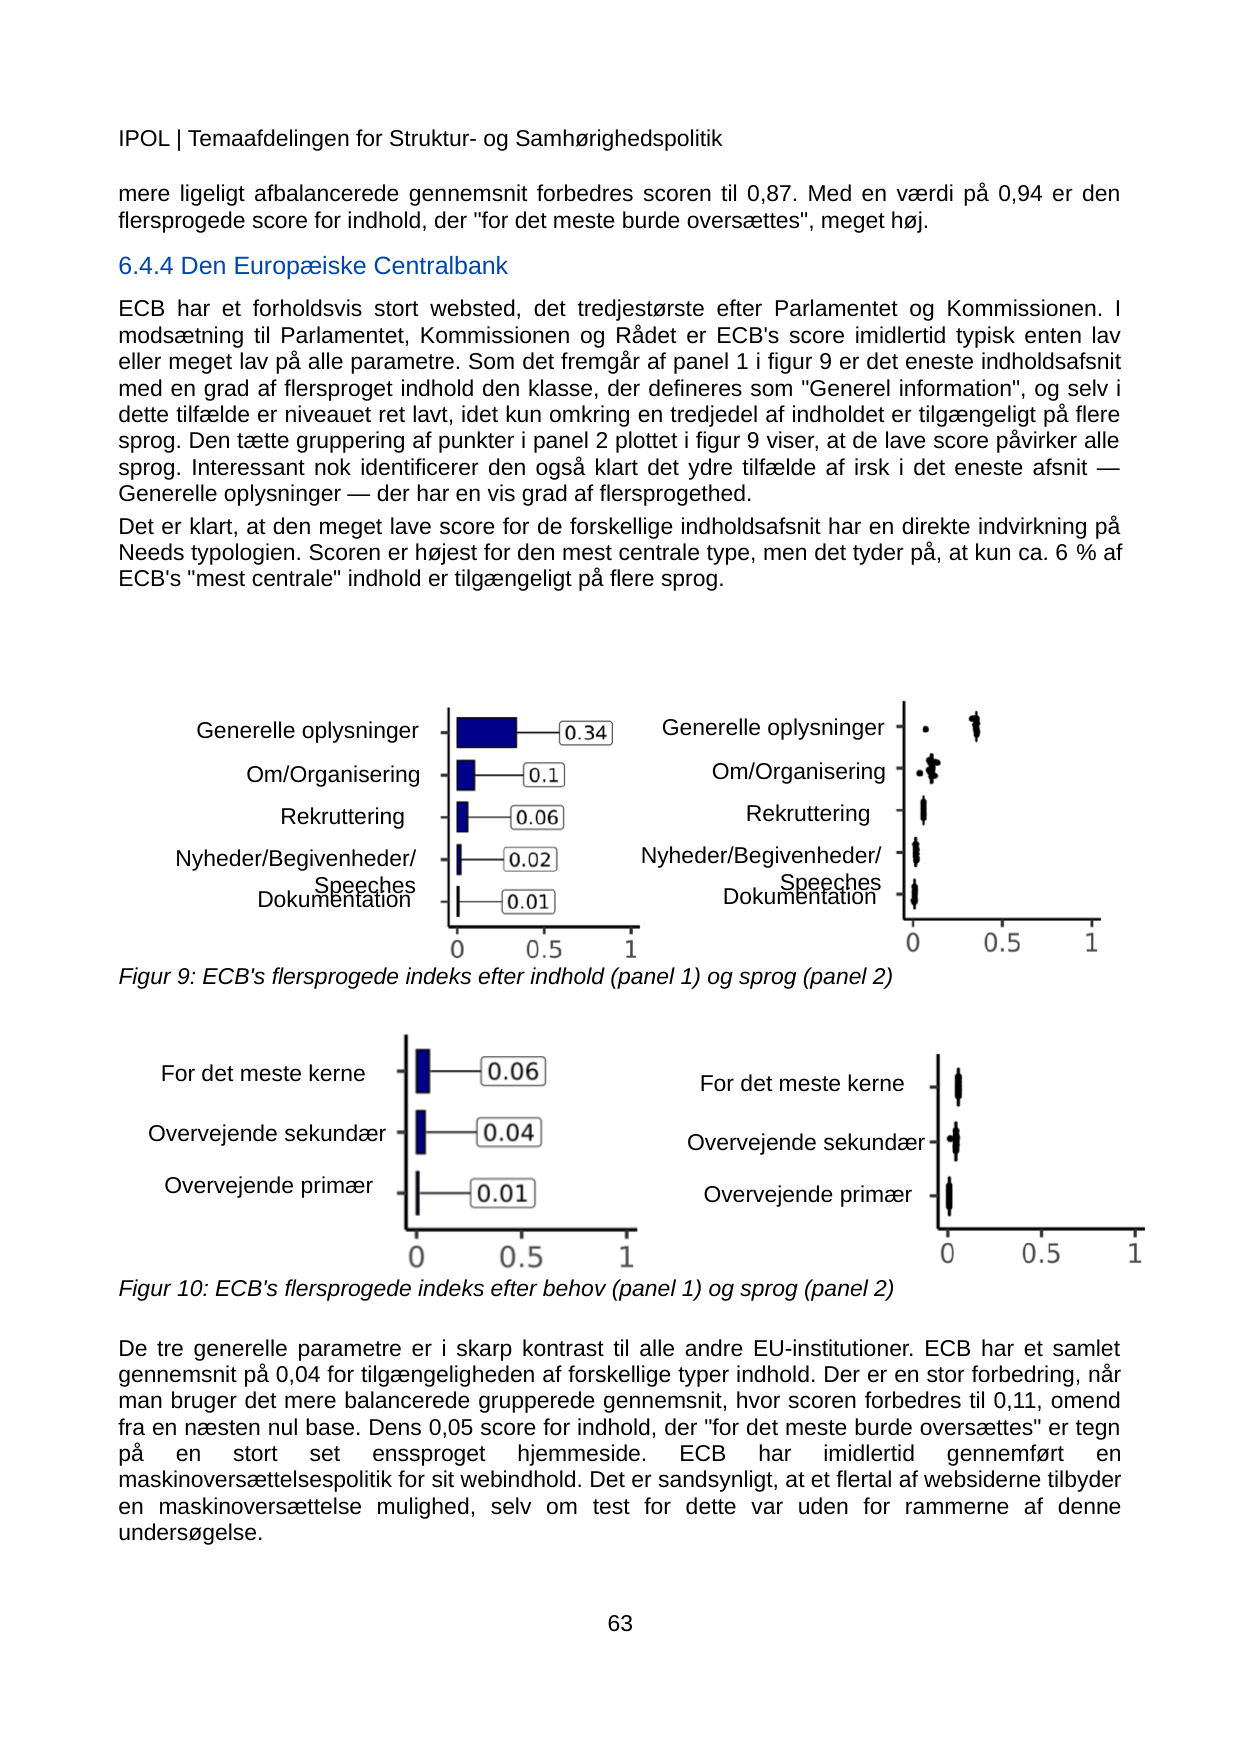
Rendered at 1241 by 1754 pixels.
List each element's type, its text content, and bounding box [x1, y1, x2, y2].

picture [440, 700, 643, 963]
text Figur 9: ECB's flersprogede indeks efter indhold (panel 1) og sprog (panel 2) [118, 712, 1104, 989]
picture [892, 699, 1104, 954]
text Det er klart, at den meget lave score for de forskellige indholdsafsnit har en direkte indvirkning på Needs typologien. Scoren er højest for den mest centrale type, men det tyder på, at kun ca. 6 % af ECB's "mest centrale" indhold er tilgængeligt på flere sprog. [118, 513, 1122, 592]
text ECB har et forholdsvis stort websted, det tredjestørste efter Parlamentet og Kommissionen. I modsætning til Parlamentet, Kommissionen og Rådet er ECB's score imidlertid typisk enten lav eller meget lav på alle parametre. Som det fremgår af panel 1 i figur 9 er det eneste indholdsafsnit med en grad af flersproget indhold den klasse, der defineres som "Generel information", og selv i dette tilfælde er niveauet ret lavt, idet kun omkring en tredjedel af indholdet er tilgængeligt på flere sprog. Den tætte gruppering af punkter i panel 2 plottet i figur 9 viser, at de lave score påvirker alle sprog. Interessant nok identificerer den også klart det ydre tilfælde af irsk i det eneste afsnit — Generelle oplysninger — der har en vis grad af flersprogethed. [118, 295, 1122, 506]
text mere ligeligt afbalancerede gennemsnit forbedres scoren til 0,87. Med en værdi på 0,94 er den flersprogede score for indhold, der "for det meste burde oversættes", meget høj. [118, 180, 1122, 233]
text Figur 10: ECB's flersprogede indeks efter behov (panel 1) og sprog (panel 2) [118, 1038, 1147, 1302]
text De tre generelle parametre er i skarp kontrast til alle andre EU-institutioner. ECB har et samlet gennemsnit på 0,04 for tilgængeligheden af forskellige typer indhold. Der er en stor forbedring, når man bruger det mere balancerede grupperede gennemsnit, hvor scoren forbedres til 0,11, omend fra en næsten nul base. Dens 0,05 score for indhold, der "for det meste burde oversættes" er tegn på en stort set enssproget hjemmeside. ECB har imidlertid gennemført en maskinoversættelsespolitik for sit webindhold. Det er sandsynligt, at et flertal af websiderne tilbyder en maskinoversættelse mulighed, selv om test for dette var uden for rammerne af denne undersøgelse. [118, 1334, 1122, 1545]
subtitle 6.4.4 Den Europæiske Centralbank [118, 251, 1122, 280]
picture [392, 1025, 646, 1276]
picture [928, 1047, 1147, 1267]
